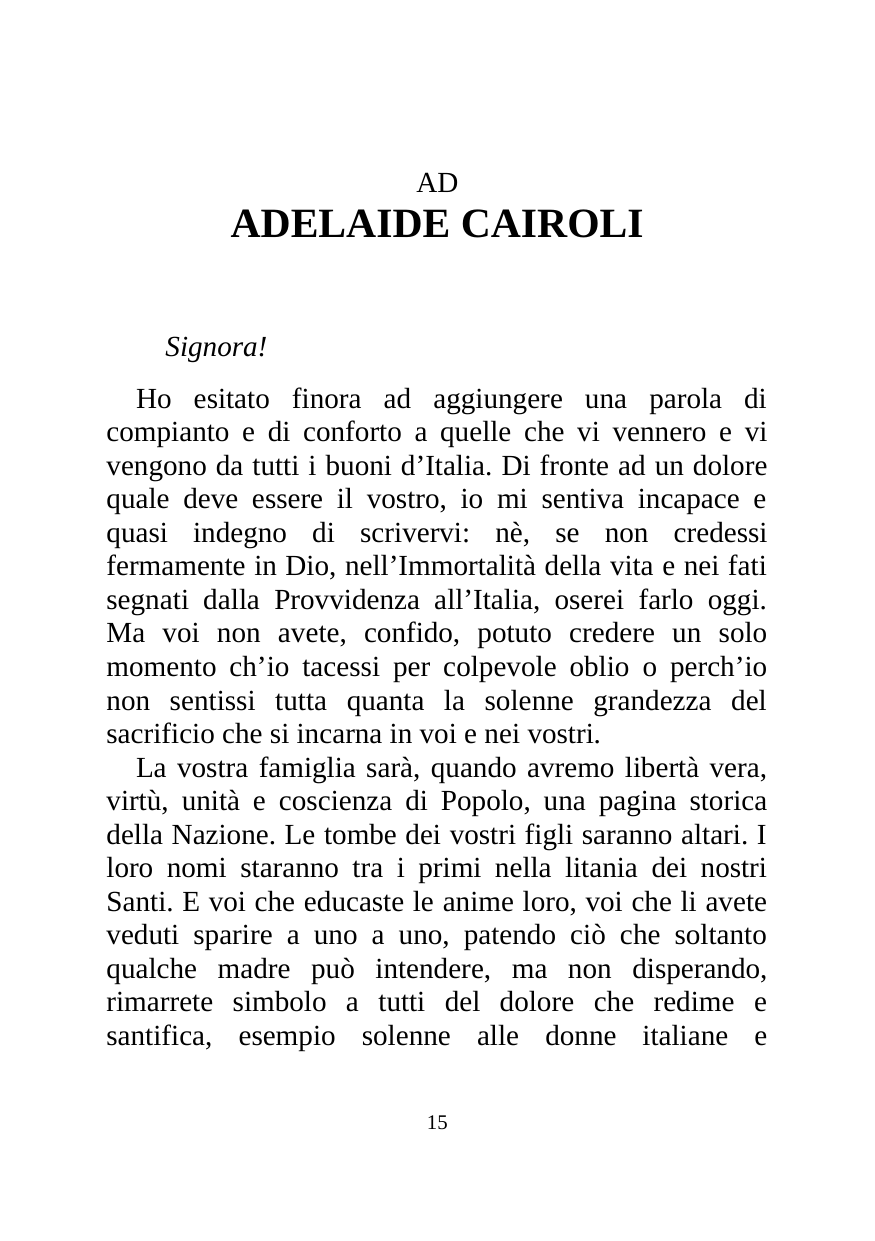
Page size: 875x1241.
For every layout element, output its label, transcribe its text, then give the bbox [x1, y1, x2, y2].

subtitle AD ADELAIDE CAIROLI [106, 165, 768, 247]
text La vostra famiglia sarà, quando avremo libertà vera, virtù, unità e coscienza di Popolo, una pagina storica della Nazione. Le tombe dei vostri figli saranno altari. I loro nomi staranno tra i primi nella litania dei nostri Santi. E voi che educaste le anime loro, voi che li avete veduti sparire a uno a uno, patendo ciò che soltanto qualche madre può intendere, ma non disperando, rimarrete simbolo a tutti del dolore che redime e santifica, esempio solenne alle donne italiane e [106, 750, 768, 1052]
text Signora! [136, 329, 768, 363]
text Ho esitato finora ad aggiungere una parola di compianto e di conforto a quelle che vi vennero e vi vengono da tutti i buoni d’Italia. Di fronte ad un dolore quale deve essere il vostro, io mi sentiva incapace e quasi indegno di scrivervi: nè, se non credessi fermamente in Dio, nell’Immortalità della vita e nei fati segnati dalla Provvidenza all’Italia, oserei farlo oggi. Ma voi non avete, confido, potuto credere un solo momento ch’io tacessi per colpevole oblio o perch’io non sentissi tutta quanta la solenne grandezza del sacrificio che si incarna in voi e nei vostri. [106, 381, 768, 750]
